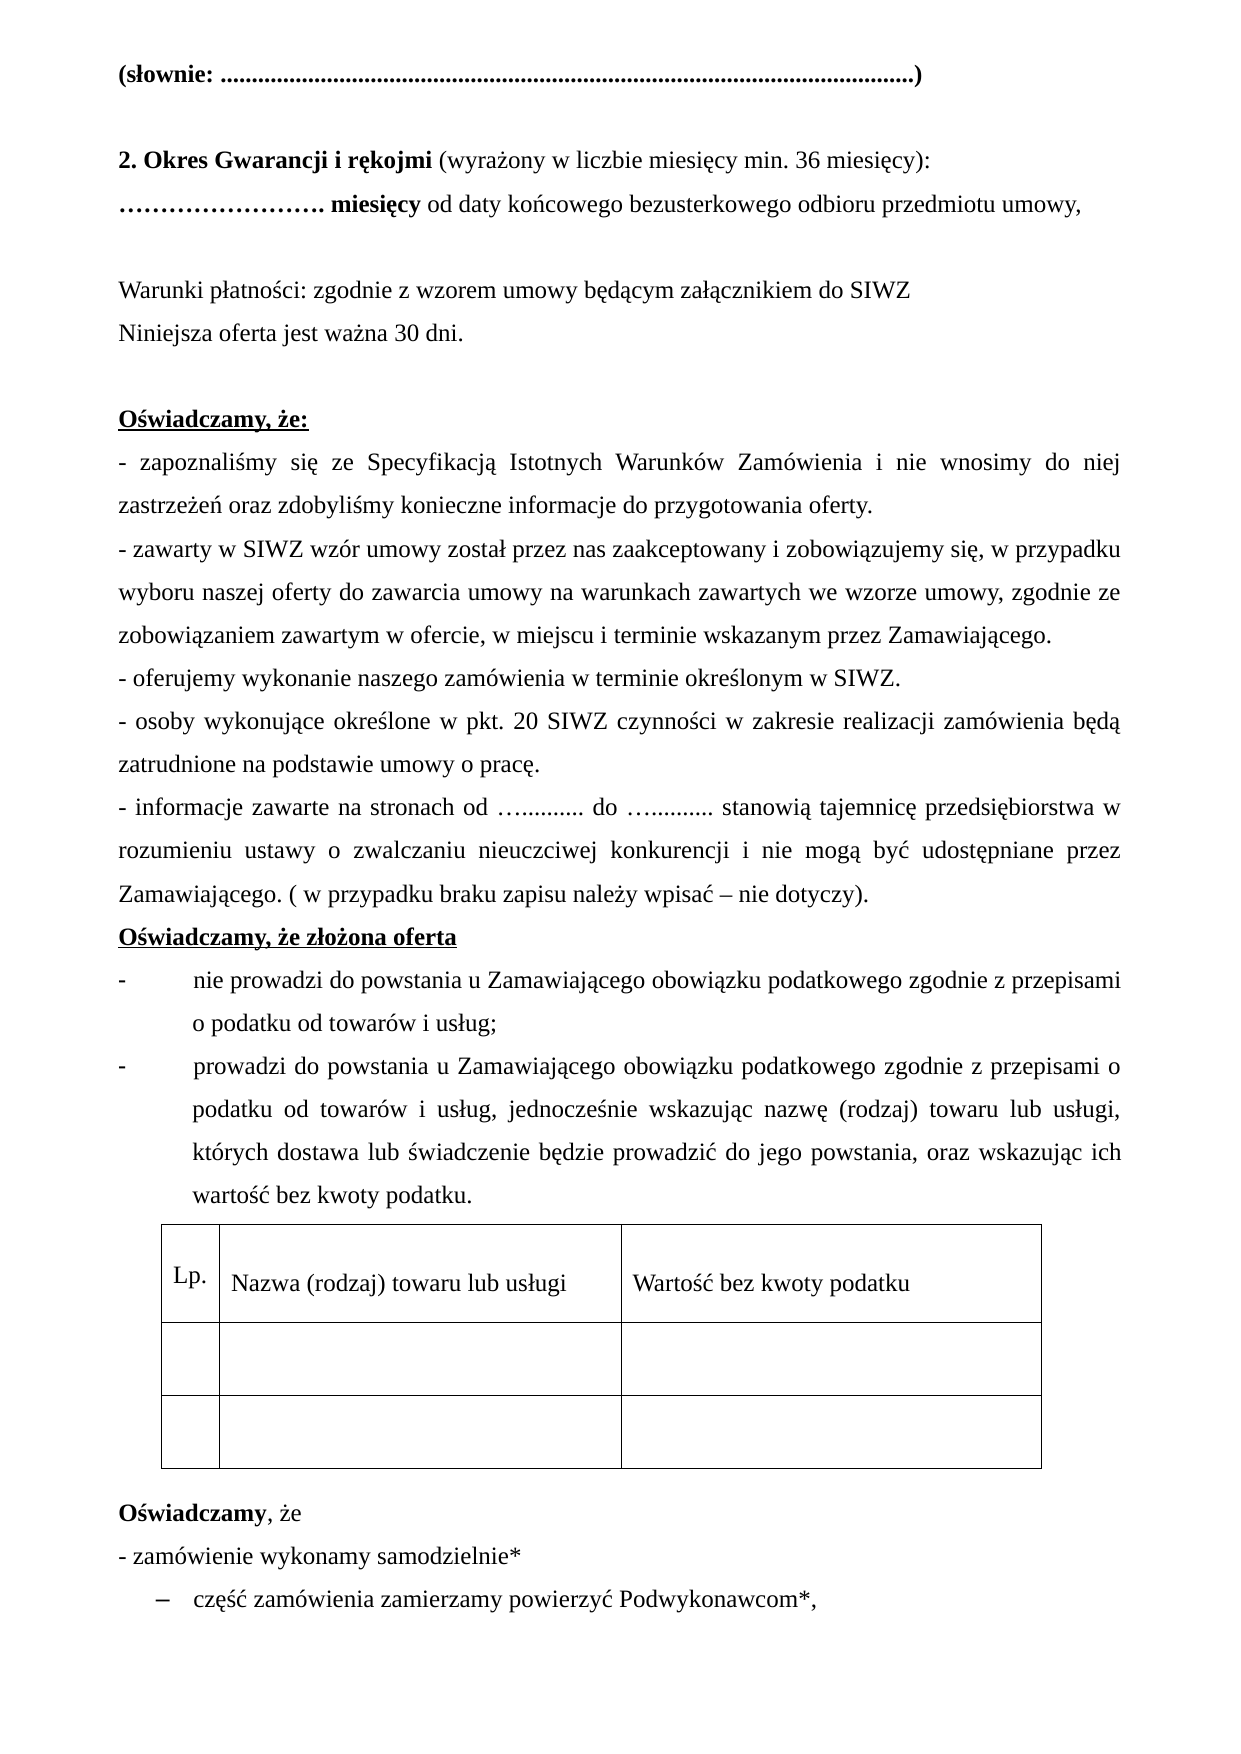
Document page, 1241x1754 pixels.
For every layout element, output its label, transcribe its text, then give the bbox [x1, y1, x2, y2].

list część zamówienia zamierzamy powierzyć Podwykonawcom*, [156, 1584, 1122, 1613]
table_cell [162, 1396, 219, 1468]
text 2. Okres Gwarancji i rękojmi (wyrażony w liczbie miesięcy min. 36 miesięcy): [118, 146, 1122, 174]
text Oświadczamy, że [118, 1498, 1122, 1527]
table_cell [622, 1323, 1041, 1395]
list prowadzi do powstania u Zamawiającego obowiązku podatkowego zgodnie z przepisami o podatku od towarów i usług, jednocześnie wskazując nazwę (rodzaj) towaru lub usługi, których dostawa lub świadczenie będzie prowadzić do jego powstania, oraz wskazując ich wartość bez kwoty podatku. [118, 1051, 1122, 1209]
text - oferujemy wykonanie naszego zamówienia w terminie określonym w SIWZ. [118, 663, 1122, 692]
text - zamówienie wykonamy samodzielnie* [118, 1541, 1122, 1570]
text Oświadczamy, że złożona oferta [118, 922, 1122, 951]
table_cell [622, 1396, 1041, 1468]
table_cell [220, 1323, 621, 1395]
list nie prowadzi do powstania u Zamawiającego obowiązku podatkowego zgodnie z przepisami o podatku od towarów i usług; [118, 965, 1122, 1037]
text ……………………. miesięcy od daty końcowego bezusterkowego odbioru przedmiotu umowy, [118, 189, 1122, 217]
text Oświadczamy, że: [118, 404, 1122, 433]
table_cell [220, 1396, 621, 1468]
text Niniejsza oferta jest ważna 30 dni. [118, 318, 1122, 347]
text (słownie: ...............................................................................................................) [118, 59, 1122, 88]
text - osoby wykonujące określone w pkt. 20 SIWZ czynności w zakresie realizacji zamówienia będą zatrudnione na podstawie umowy o pracę. [118, 706, 1122, 778]
text Warunki płatności: zgodnie z wzorem umowy będącym załącznikiem do SIWZ [118, 275, 1122, 304]
text - informacje zawarte na stronach od ….......... do ….......... stanowią tajemnicę przedsiębiorstwa w rozumieniu ustawy o zwalczaniu nieuczciwej konkurencji i nie mogą być udostępniane przez Zamawiającego. ( w przypadku braku zapisu należy wpisać – nie dotyczy). [118, 792, 1122, 907]
table_header Wartość bez kwoty podatku [622, 1225, 1041, 1322]
table_header Nazwa (rodzaj) towaru lub usługi [220, 1225, 621, 1322]
text - zapoznaliśmy się ze Specyfikacją Istotnych Warunków Zamówienia i nie wnosimy do niej zastrzeżeń oraz zdobyliśmy konieczne informacje do przygotowania oferty. [118, 447, 1122, 519]
table_cell [162, 1323, 219, 1395]
text - zawarty w SIWZ wzór umowy został przez nas zaakceptowany i zobowiązujemy się, w przypadku wyboru naszej oferty do zawarcia umowy na warunkach zawartych we wzorze umowy, zgodnie ze zobowiązaniem zawartym w ofercie, w miejscu i terminie wskazanym przez Zamawiającego. [118, 534, 1122, 649]
table_header Lp. [162, 1225, 219, 1322]
